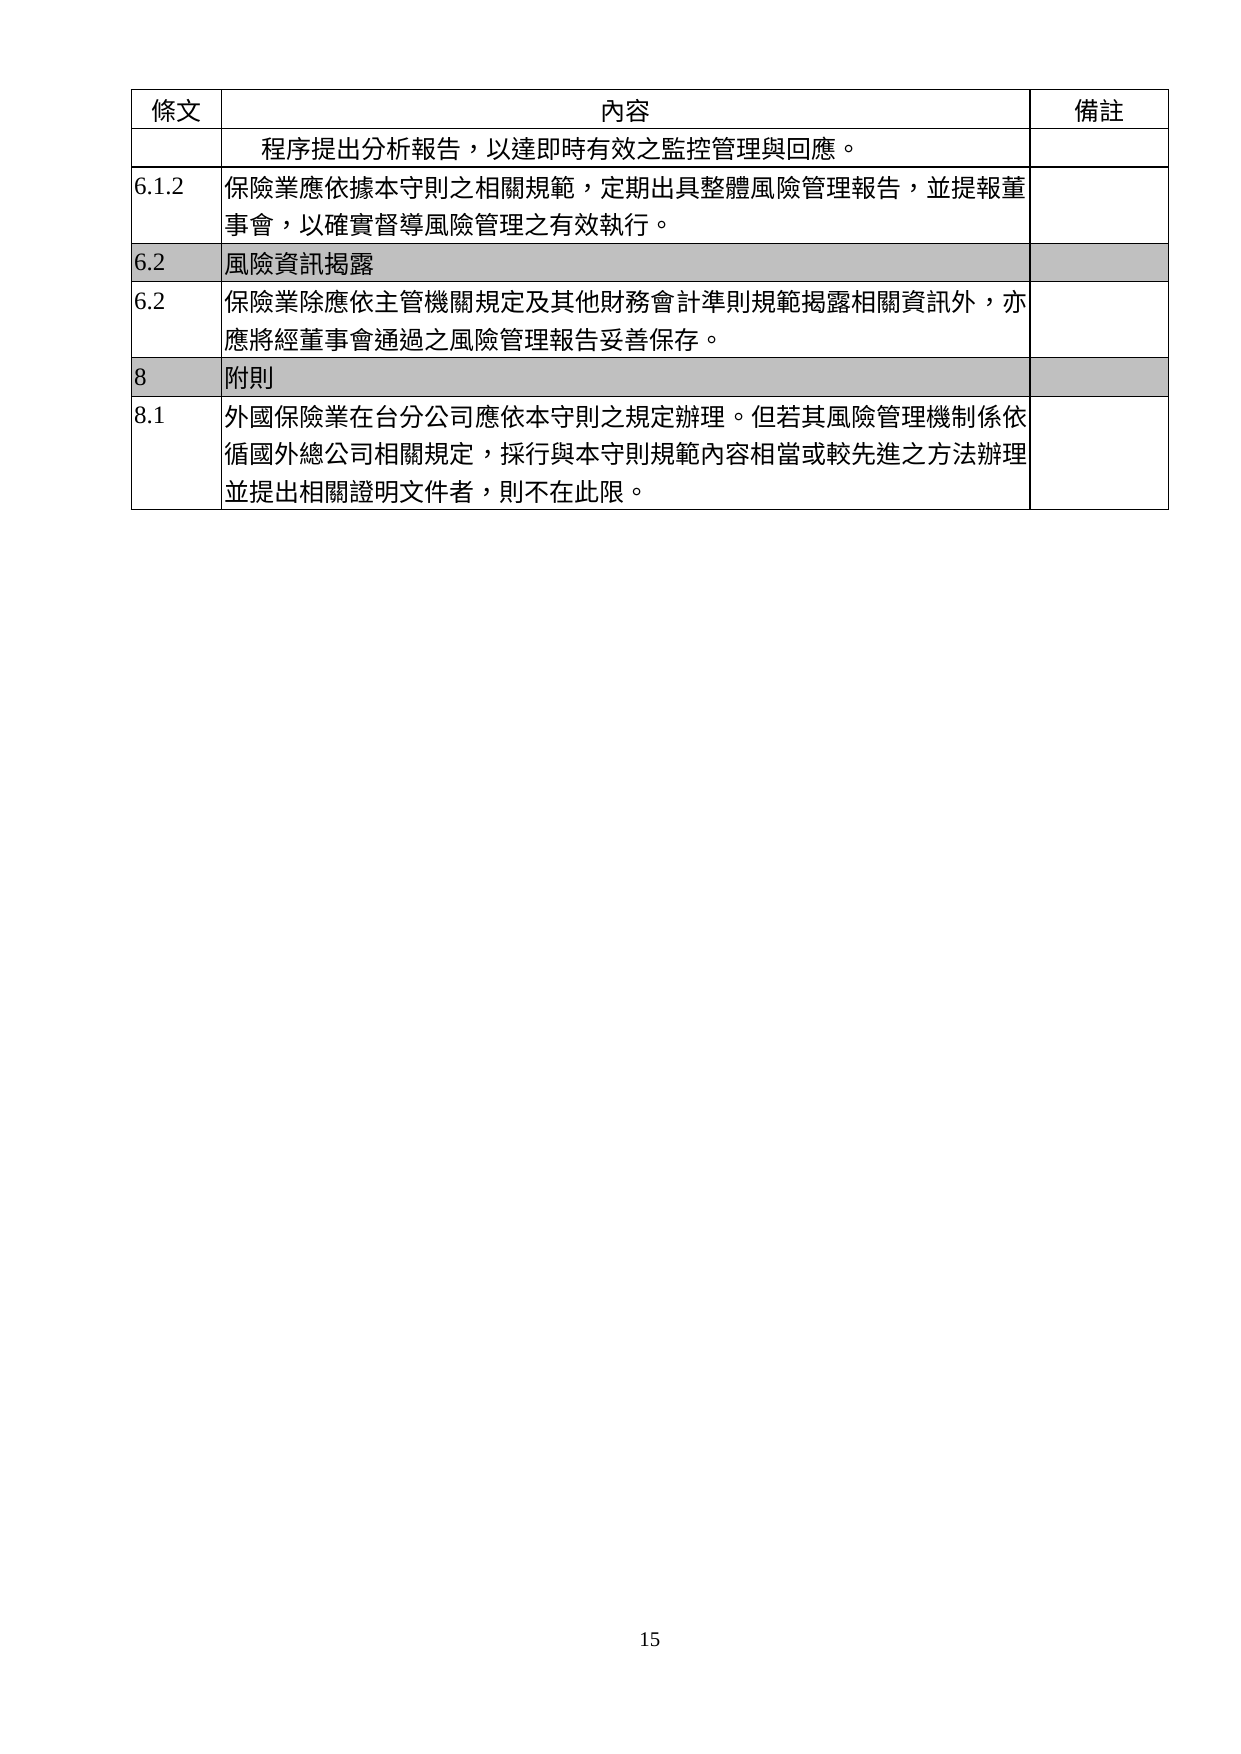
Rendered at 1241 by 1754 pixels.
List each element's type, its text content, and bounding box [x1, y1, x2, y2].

table_cell 8.1 [132, 397, 221, 509]
table_header 條文 [132, 90, 221, 128]
table_cell 附則 [222, 358, 1029, 396]
table_cell 程序提出分析報告，以達即時有效之監控管理與回應。 [222, 129, 1029, 166]
table_cell [1031, 282, 1168, 357]
table_cell [1031, 358, 1168, 396]
table_cell 6.2 [132, 282, 221, 357]
table_cell [1031, 244, 1168, 281]
table_cell 6.1.2 [132, 168, 221, 242]
table_cell 風險資訊揭露 [222, 244, 1029, 281]
table_cell [1031, 397, 1168, 509]
table_cell 6.2 [132, 244, 221, 281]
table_cell 保險業除應依主管機關規定及其他財務會計準則規範揭露相關資訊外，亦應將經董事會通過之風險管理報告妥善保存。 [222, 282, 1029, 357]
table_cell 保險業應依據本守則之相關規範，定期出具整體風險管理報告，並提報董事會，以確實督導風險管理之有效執行。 [222, 168, 1029, 242]
table_cell 8 [132, 358, 221, 396]
table_cell [1031, 129, 1168, 166]
table_header 備註 [1031, 90, 1168, 128]
table_cell [1031, 168, 1168, 242]
table_cell 外國保險業在台分公司應依本守則之規定辦理。但若其風險管理機制係依循國外總公司相關規定，採行與本守則規範內容相當或較先進之方法辦理並提出相關證明文件者，則不在此限。 [222, 397, 1029, 509]
table_header 內容 [222, 90, 1029, 128]
table_cell [132, 129, 221, 166]
